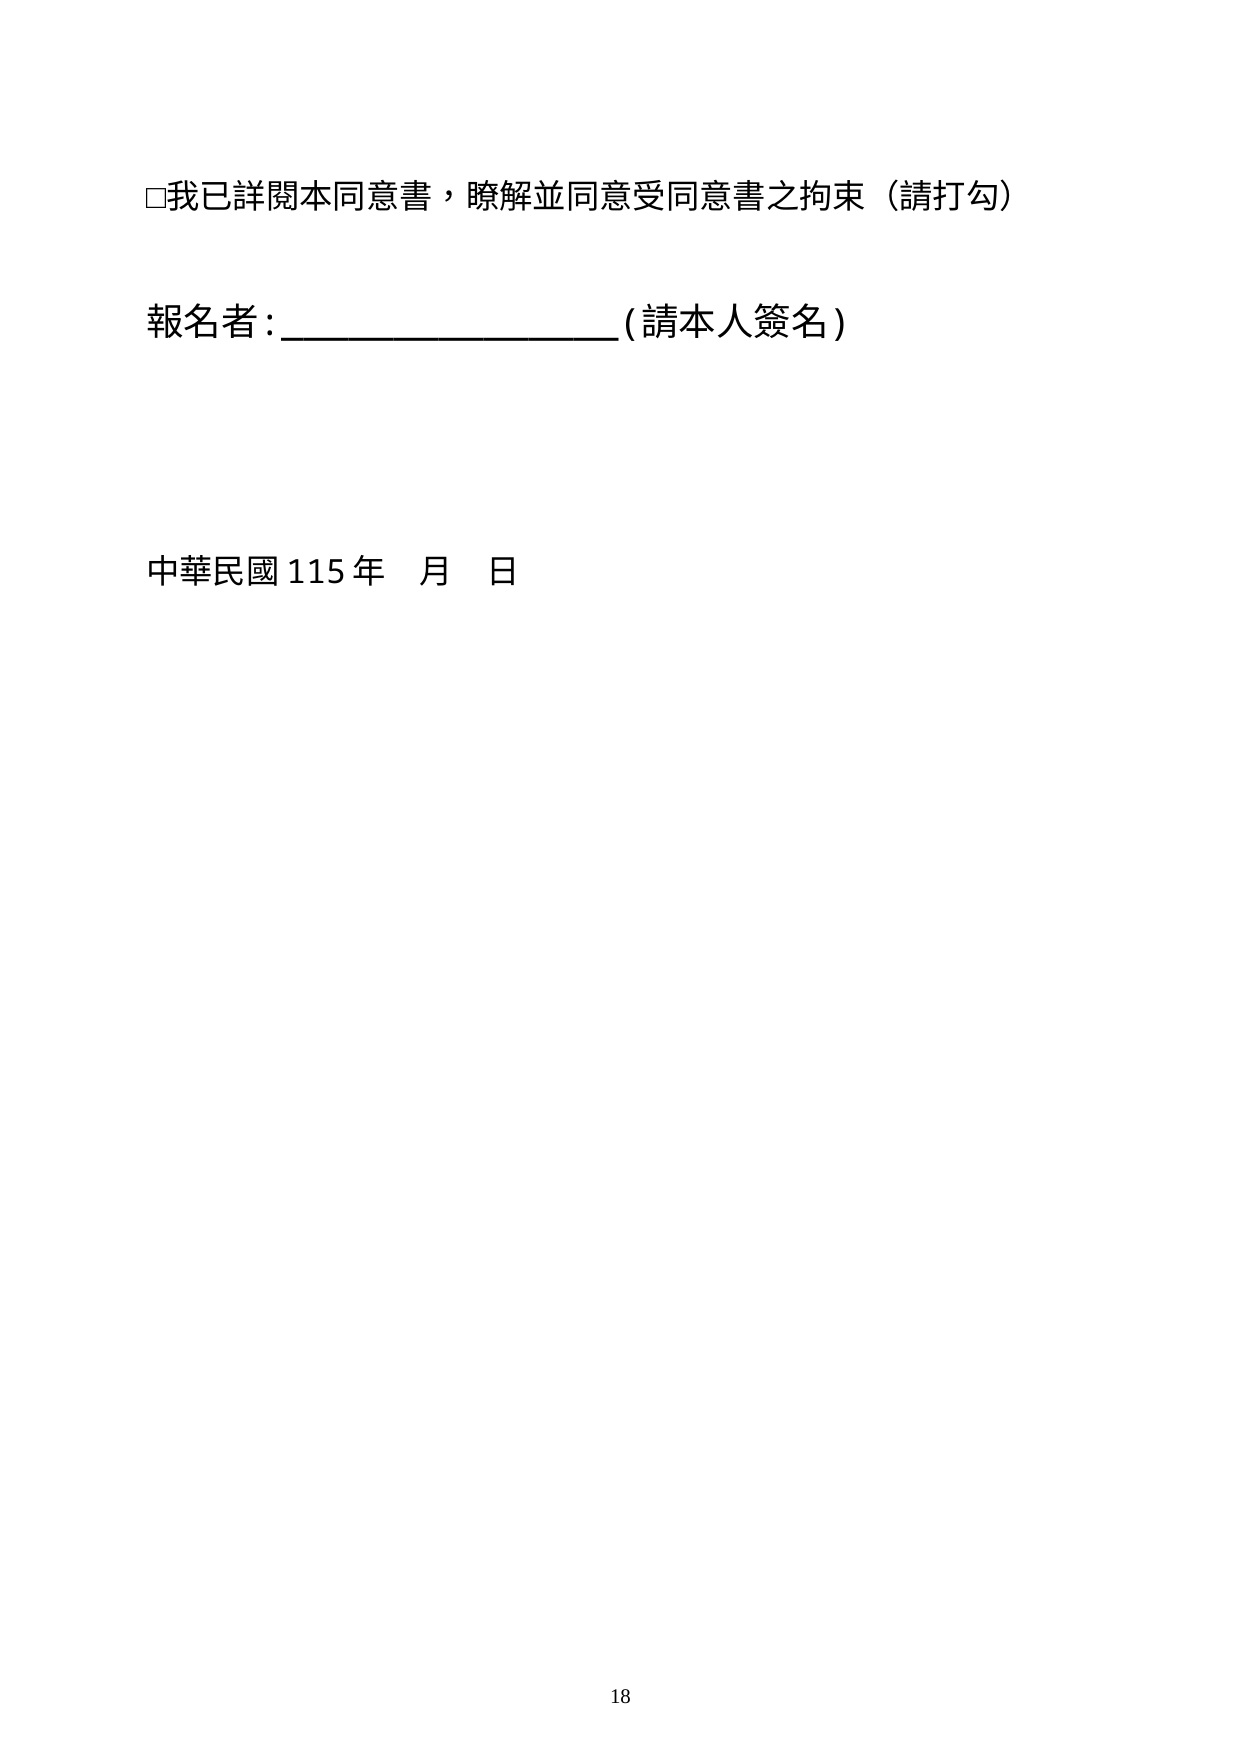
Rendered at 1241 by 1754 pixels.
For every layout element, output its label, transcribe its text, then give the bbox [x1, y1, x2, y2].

text 中華民國115年 月 日 [146, 528, 1121, 590]
text □我已詳閱本同意書，瞭解並同意受同意書之拘束（請打勾） [146, 153, 1121, 215]
text 報名者:_______________(請本人簽名) [146, 278, 1121, 340]
